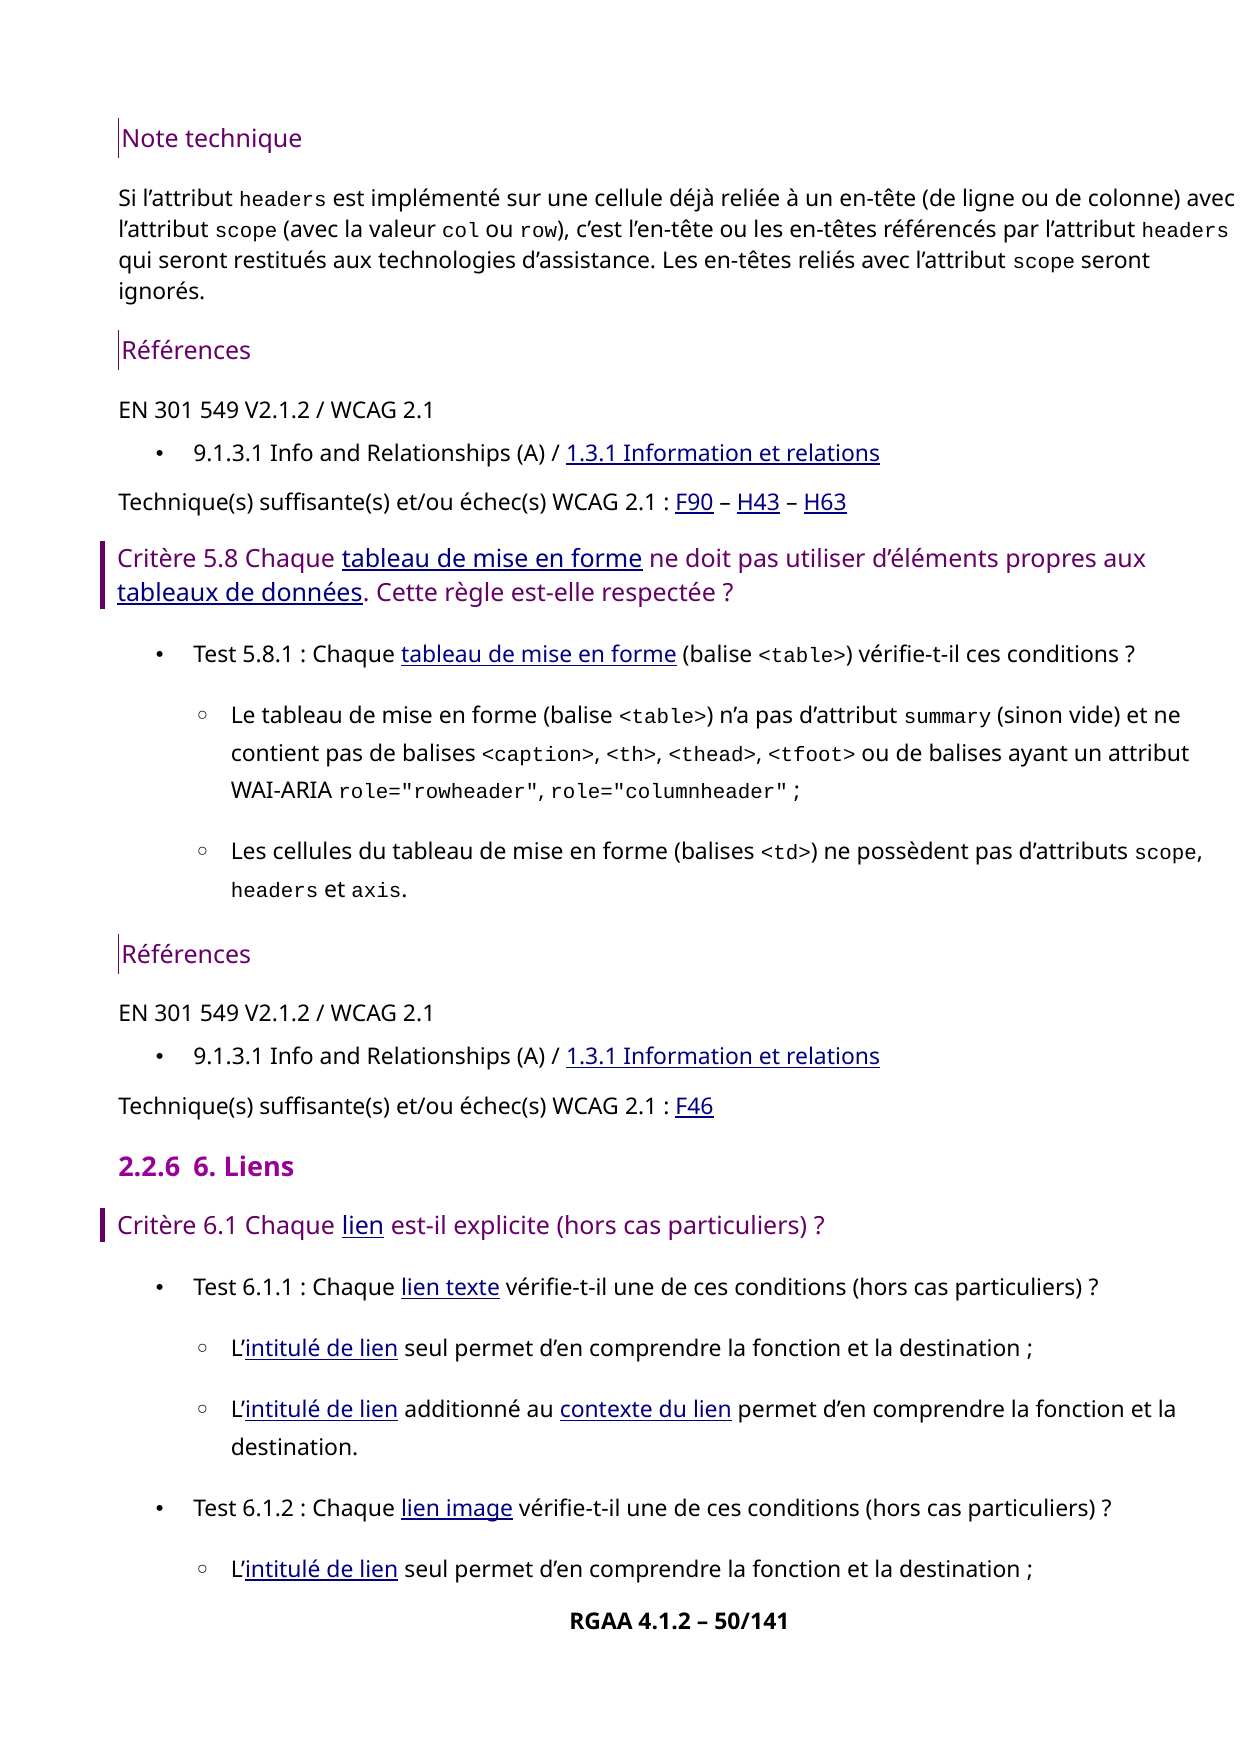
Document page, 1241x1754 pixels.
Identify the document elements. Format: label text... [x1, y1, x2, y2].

text Technique(s) suffisante(s) et/ou échec(s) WCAG 2.1 : F90 – H43 – H63 [118, 486, 1240, 517]
text Si l’attribut headers est implémenté sur une cellule déjà reliée à un en-tête (de ligne ou de colonne) avec l’attribut scope (avec la valeur col ou row), c’est l’en-tête ou les en-têtes référencés par l’attribut headers qui seront restitués aux technologies d’assistance. Les en-têtes reliés avec l’attribut scope seront ignorés. [118, 182, 1240, 307]
list L’intitulé de lien additionné au contexte du lien permet d’en comprendre la fonction et la destination. [193, 1393, 1240, 1462]
list L’intitulé de lien seul permet d’en comprendre la fonction et la destination ; [193, 1553, 1240, 1584]
subtitle Critère 6.1 Chaque lien est-il explicite (hors cas particuliers) ? [105, 1208, 1240, 1242]
subtitle 6. Liens [118, 1147, 1240, 1184]
subtitle Références [119, 330, 1240, 370]
subtitle Note technique [119, 118, 1240, 158]
subtitle Références [119, 934, 1240, 974]
list Les cellules du tableau de mise en forme (balises <td>) ne possèdent pas d’attributs scope, headers et axis. [193, 835, 1240, 904]
list Test 5.8.1 : Chaque tableau de mise en forme (balise <table>) vérifie-t-il ces conditions ? [156, 638, 1240, 669]
text EN 301 549 V2.1.2 / WCAG 2.1 [118, 997, 1240, 1028]
text EN 301 549 V2.1.2 / WCAG 2.1 [118, 393, 1240, 425]
text Technique(s) suffisante(s) et/ou échec(s) WCAG 2.1 : F46 [118, 1089, 1240, 1121]
list Test 6.1.2 : Chaque lien image vérifie-t-il une de ces conditions (hors cas particuliers) ? [156, 1492, 1240, 1523]
list Le tableau de mise en forme (balise <table>) n’a pas d’attribut summary (sinon vide) et ne contient pas de balises <caption>, <th>, <thead>, <tfoot> ou de balises ayant un attribut WAI-ARIA role="rowheader", role="columnheader" ; [193, 699, 1240, 806]
list Test 6.1.1 : Chaque lien texte vérifie-t-il une de ces conditions (hors cas particuliers) ? [156, 1271, 1240, 1303]
list 9.1.3.1 Info and Relationships (A) / 1.3.1 Information et relations [156, 437, 1240, 468]
list 9.1.3.1 Info and Relationships (A) / 1.3.1 Information et relations [156, 1040, 1240, 1072]
list L’intitulé de lien seul permet d’en comprendre la fonction et la destination ; [193, 1332, 1240, 1364]
subtitle Critère 5.8 Chaque tableau de mise en forme ne doit pas utiliser d’éléments propres aux tableaux de données. Cette règle est-elle respectée ? [105, 541, 1240, 609]
